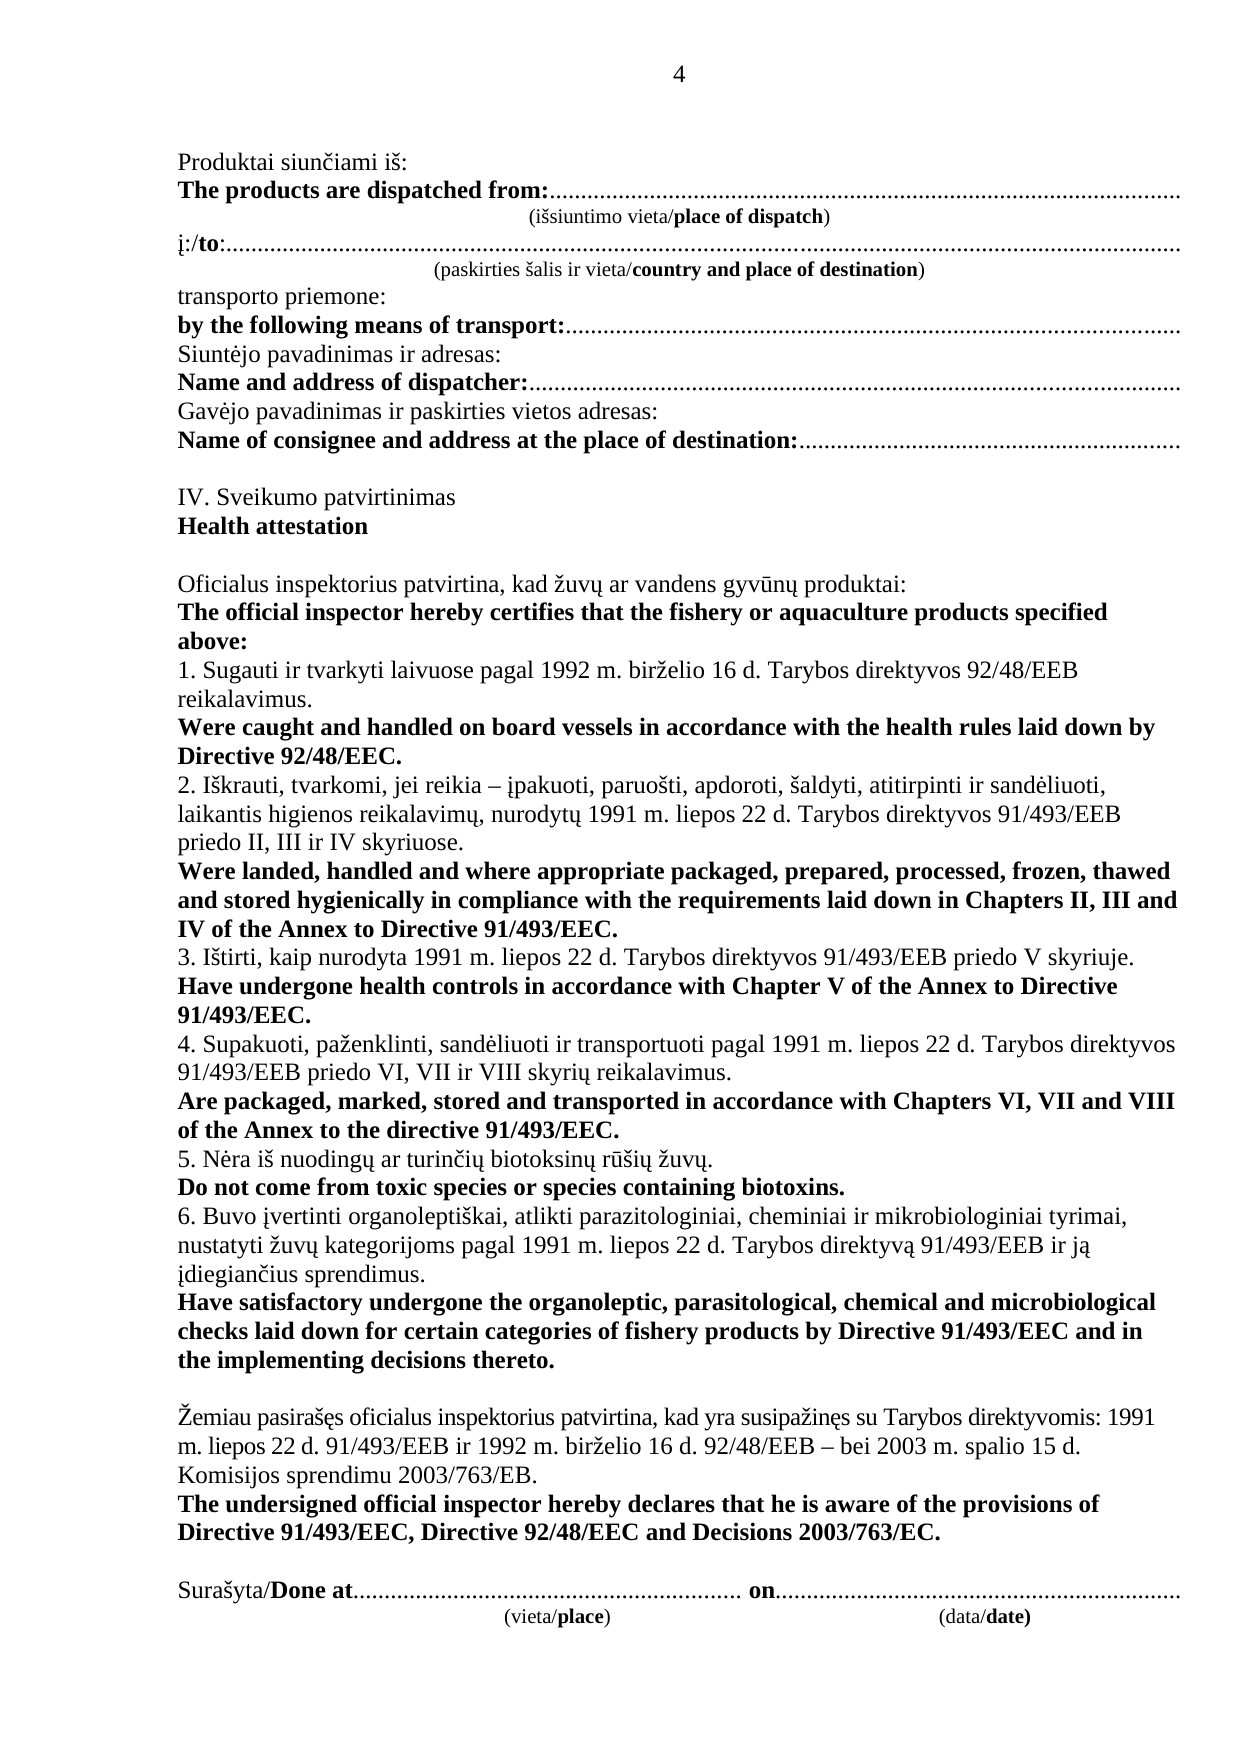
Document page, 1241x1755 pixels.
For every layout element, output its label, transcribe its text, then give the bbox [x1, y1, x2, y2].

text The official inspector hereby certifies that the fishery or aquaculture products specified above: [177, 597, 1181, 655]
text 4. Supakuoti, paženklinti, sandėliuoti ir transportuoti pagal 1991 m. liepos 22 d. Tarybos direktyvos 91/493/EEB priedo VI, VII ir VIII skyrių reikalavimus. [177, 1029, 1181, 1086]
text Do not come from toxic species or species containing biotoxins. [177, 1172, 1181, 1201]
text 6. Buvo įvertinti organoleptiškai, atlikti parazitologiniai, cheminiai ir mikrobiologiniai tyrimai, nustatyti žuvų kategorijoms pagal 1991 m. liepos 22 d. Tarybos direktyvą 91/493/EEB ir ją įdiegiančius sprendimus. [177, 1201, 1181, 1287]
text Were caught and handled on board vessels in accordance with the health rules laid down by Directive 92/48/EEC. [177, 712, 1181, 770]
text Have undergone health controls in accordance with Chapter V of the Annex to Directive 91/493/EEC. [177, 971, 1181, 1029]
text į:/to: ............................................................. [177, 228, 1181, 257]
text (paskirties šalis ir vieta/country and place of destination) [177, 257, 1181, 281]
text IV. Sveikumo patvirtinimas [177, 482, 1181, 511]
text 1. Sugauti ir tvarkyti laivuose pagal 1992 m. birželio 16 d. Tarybos direktyvos 92/48/EEB reikalavimus. [177, 655, 1181, 712]
text Were landed, handled and where appropriate packaged, prepared, processed, frozen, thawed and stored hygienically in compliance with the requirements laid down in Chapters II, III and IV of the Annex to Directive 91/493/EEC. [177, 856, 1181, 942]
text 2. Iškrauti, tvarkomi, jei reikia – įpakuoti, paruošti, apdoroti, šaldyti, atitirpinti ir sandėliuoti, laikantis higienos reikalavimų, nurodytų 1991 m. liepos 22 d. Tarybos direktyvos 91/493/EEB priedo II, III ir IV skyriuose. [177, 770, 1181, 856]
text 3. Ištirti, kaip nurodyta 1991 m. liepos 22 d. Tarybos direktyvos 91/493/EEB priedo V skyriuje. [177, 942, 1181, 971]
text by the following means of transport: ...... [177, 310, 1181, 339]
text Are packaged, marked, stored and transported in accordance with Chapters VI, VII and VIII of the Annex to the directive 91/493/EEC. [177, 1086, 1181, 1144]
text 5. Nėra iš nuodingų ar turinčių biotoksinų rūšių žuvų. [177, 1144, 1181, 1172]
text (išsiuntimo vieta/place of dispatch) [177, 204, 1181, 228]
text Name of consignee and address at the place of destination: [177, 425, 1181, 454]
text Žemiau pasirašęs oficialus inspektorius patvirtina, kad yra susipažinęs su Tarybos direktyvomis: 1991 m. liepos 22 d. 91/493/EEB ir 1992 m. birželio 16 d. 92/48/EEB – bei 2003 m. spalio 15 d. Komisijos sprendimu 2003/763/EB. [177, 1402, 1181, 1489]
text Oficialus inspektorius patvirtina, kad žuvų ar vandens gyvūnų produktai: [177, 569, 1181, 597]
text Surašyta/Done at on................................................................. [177, 1575, 1181, 1604]
text The undersigned official inspector hereby declares that he is aware of the provisions of Directive 91/493/EEC, Directive 92/48/EEC and Decisions 2003/763/EC. [177, 1489, 1181, 1546]
text Name and address of dispatcher: ............. [177, 367, 1181, 396]
text (vieta/place) (data/date) [177, 1604, 1181, 1628]
text transporto priemone: [177, 281, 1181, 310]
text Have satisfactory undergone the organoleptic, parasitological, chemical and microbiological checks laid down for certain categories of fishery products by Directive 91/493/EEC and in the implementing decisions thereto. [177, 1287, 1181, 1374]
text Gavėjo pavadinimas ir paskirties vietos adresas: [177, 396, 1181, 425]
text Health attestation [177, 511, 1181, 540]
text Produktai siunčiami iš: [177, 147, 1181, 176]
text The products are dispatched from: ..... [177, 176, 1181, 204]
text Siuntėjo pavadinimas ir adresas: [177, 339, 1181, 367]
